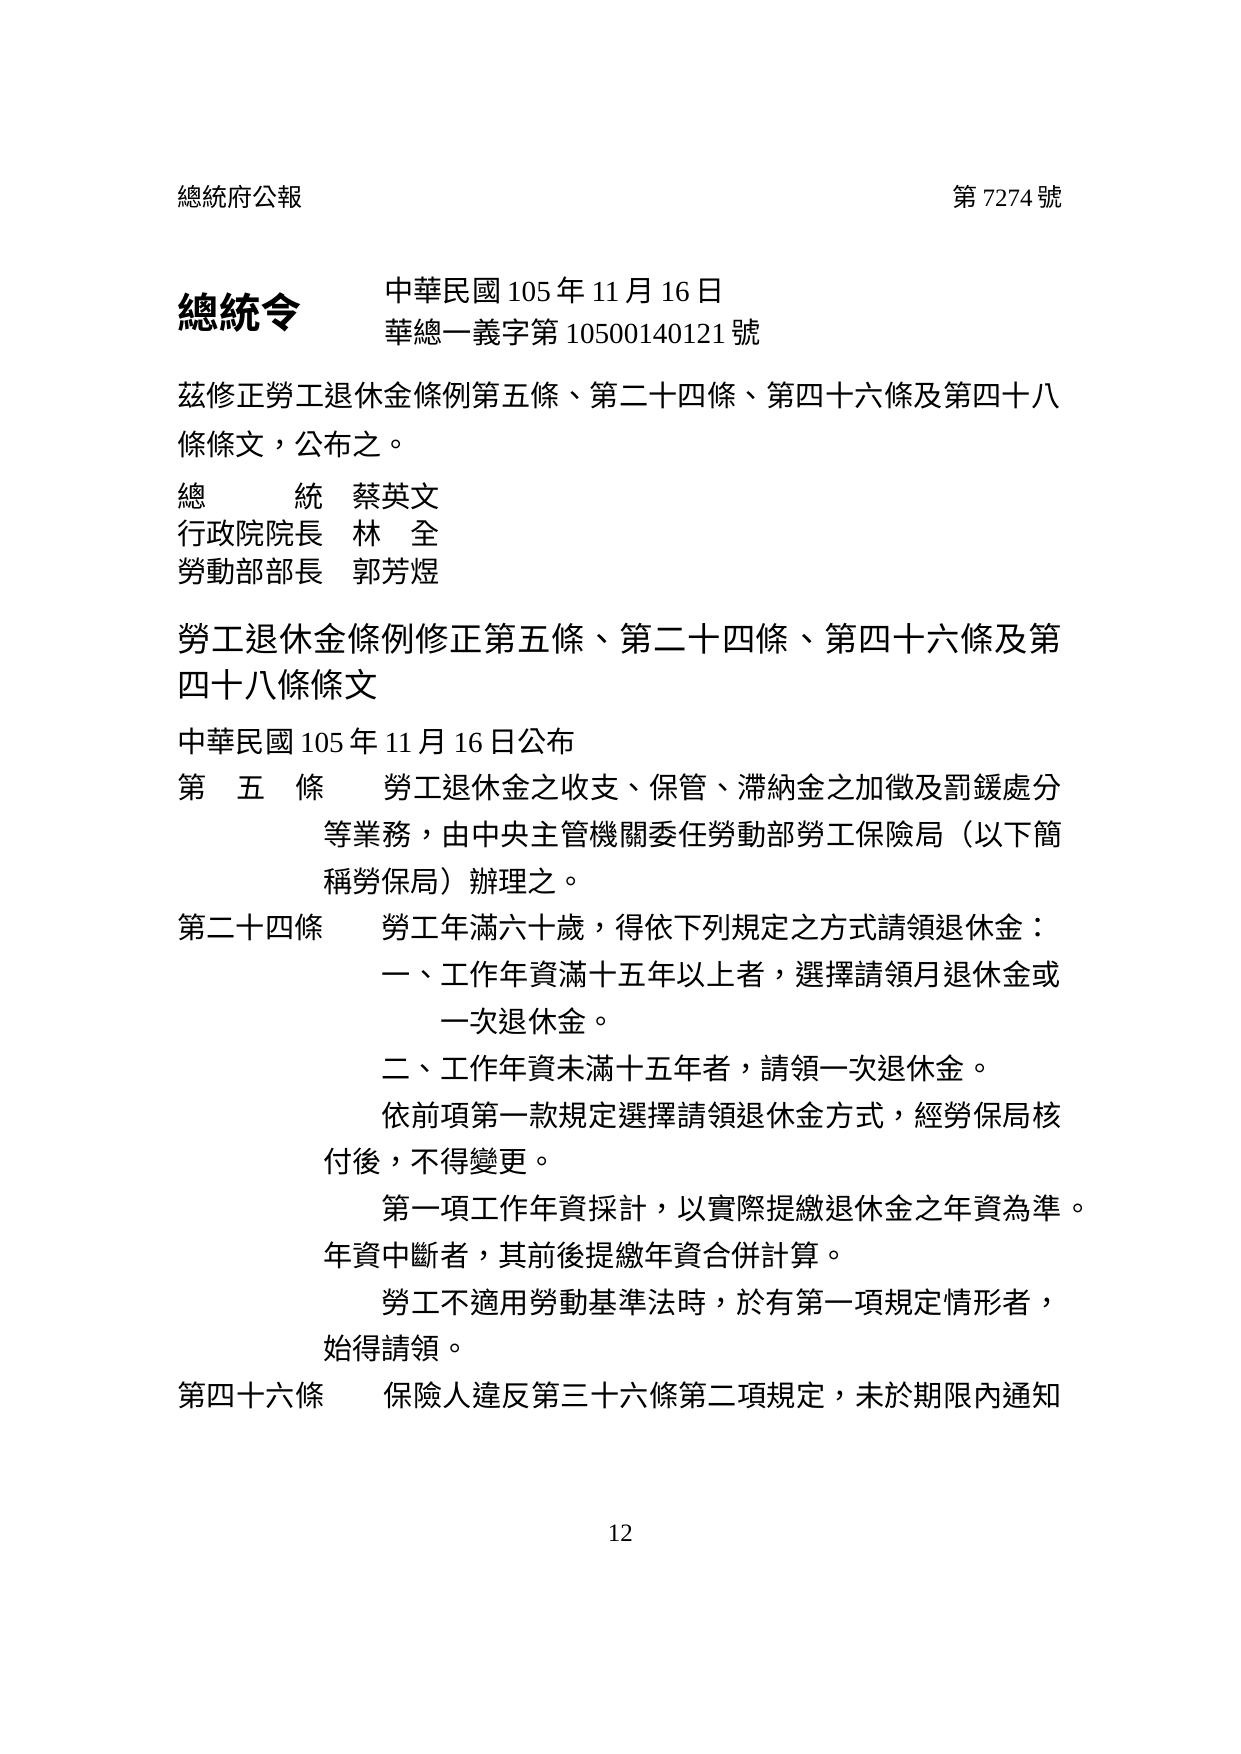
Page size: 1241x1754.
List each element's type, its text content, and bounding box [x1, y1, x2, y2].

table_header 中華民國105年11月16日 華總一義字第10500140121號 [381, 266, 877, 354]
text 一、工作年資滿十五年以上者，選擇請領月退休金或一次退休金。 [381, 948, 1063, 1042]
text 第一項工作年資採計，以實際提繳退休金之年資為準。年資中斷者，其前後提繳年資合併計算。 [323, 1182, 1063, 1276]
text 勞工不適用勞動基準法時，於有第一項規定情形者，始得請領。 [323, 1276, 1063, 1369]
text 勞工退休金條例修正第五條、第二十四條、第四十六條及第四十八條條文 [177, 615, 1063, 706]
text 依前項第一款規定選擇請領退休金方式，經勞保局核付後，不得變更。 [323, 1088, 1063, 1182]
table_header 總統令 [174, 266, 381, 354]
text 第二十四條 勞工年滿六十歲，得依下列規定之方式請領退休金： [177, 901, 1063, 948]
text 第四十六條 保險人違反第三十六條第二項規定，未於期限內通知 [177, 1369, 1063, 1416]
text 二、工作年資未滿十五年者，請領一次退休金。 [381, 1042, 1063, 1088]
text 總 統 蔡英文 [177, 477, 1063, 515]
text 行政院院長 林 全 [177, 515, 1063, 552]
text 勞動部部長 郭芳煜 [177, 552, 1063, 590]
text 茲修正勞工退休金條例第五條、第二十四條、第四十六條及第四十八條條文，公布之。 [177, 367, 1063, 465]
text 第 五 條 勞工退休金之收支、保管、滯納金之加徵及罰鍰處分等業務，由中央主管機關委任勞動部勞工保險局（以下簡稱勞保局）辦理之。 [177, 761, 1063, 901]
text 中華民國105年11月16日公布 [177, 719, 1063, 761]
